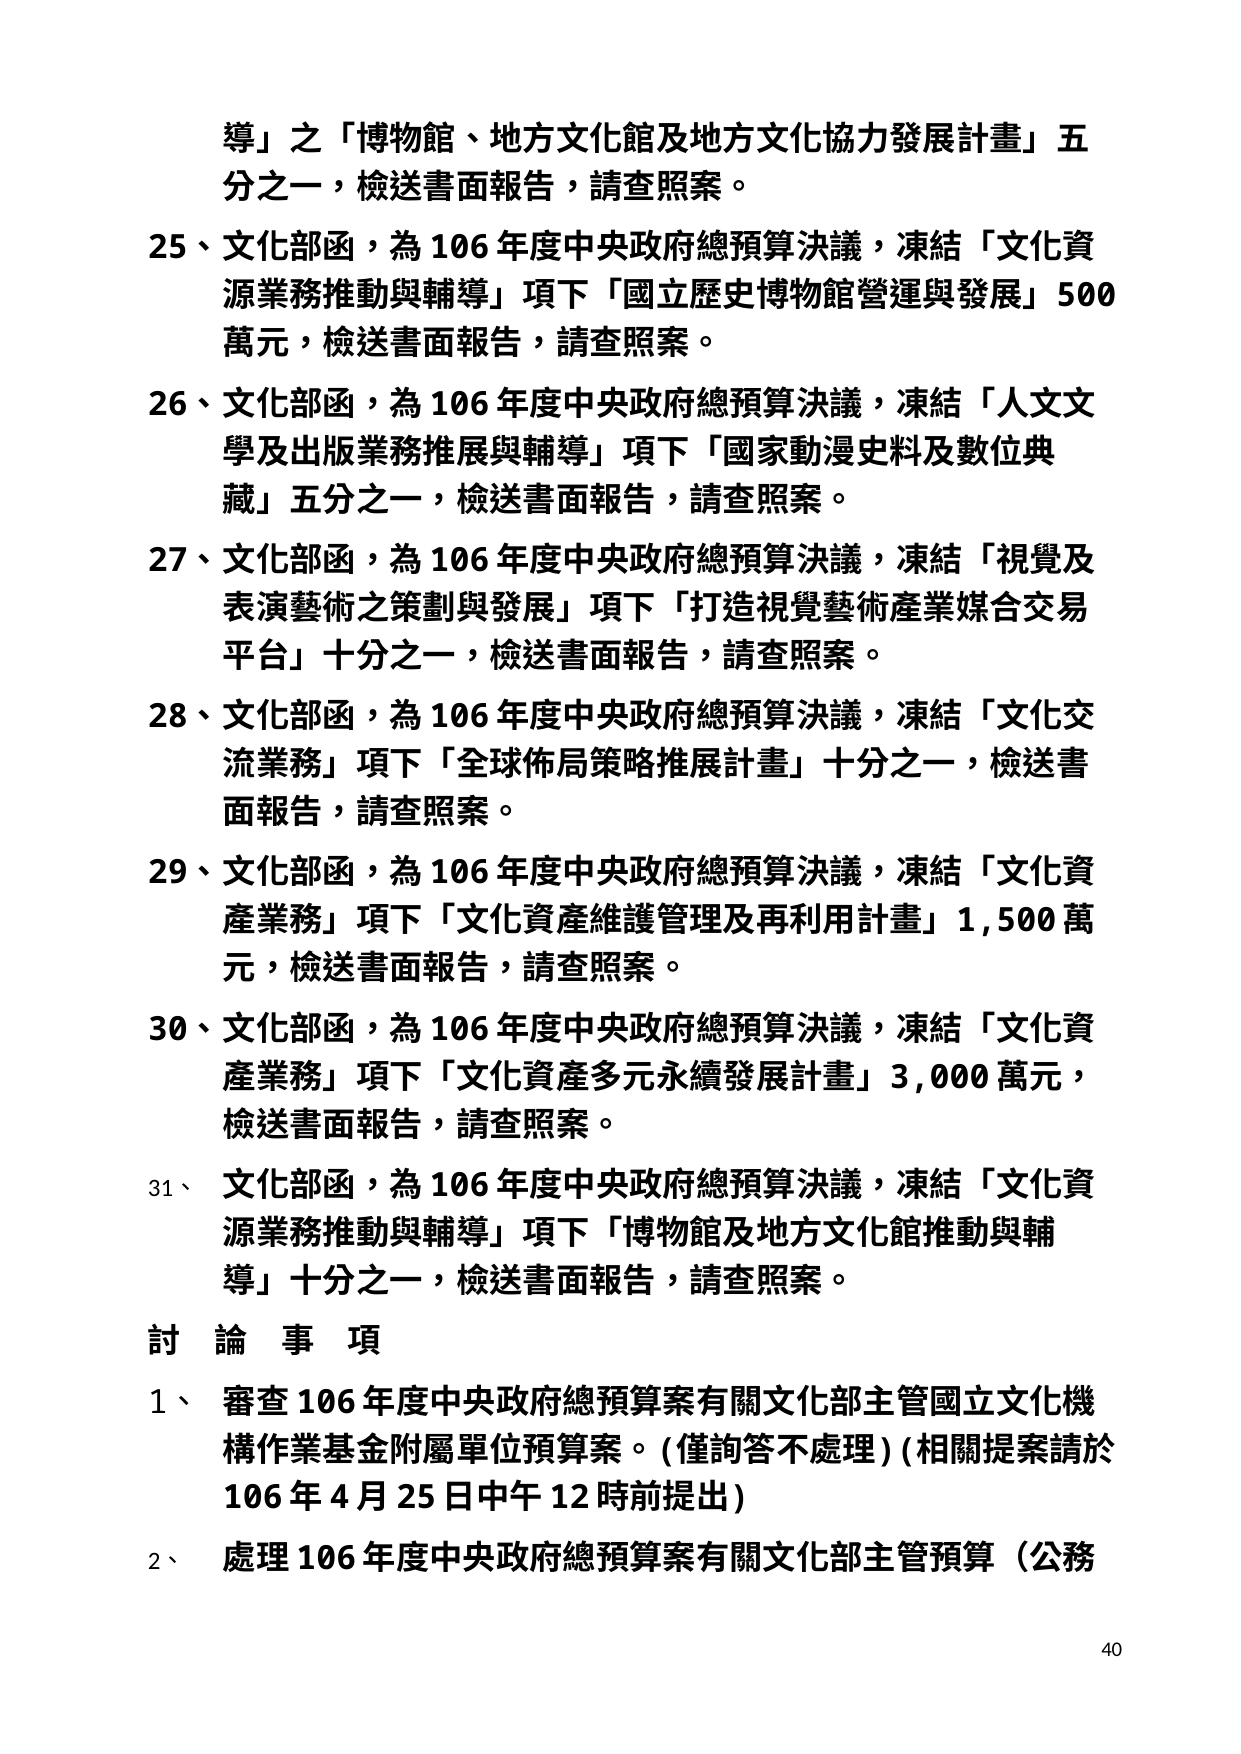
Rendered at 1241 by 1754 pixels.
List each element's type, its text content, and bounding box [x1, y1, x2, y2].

list 文化部函，為106年度中央政府總預算決議，凍結「視覺及表演藝術之策劃與發展」項下「打造視覺藝術產業媒合交易平台」十分之一，檢送書面報告，請查照案。 [148, 533, 1122, 677]
list 處理106年度中央政府總預算案有關文化部主管預算（公務 [148, 1531, 1122, 1579]
list 導」之「博物館、地方文化館及地方文化協力發展計畫」五分之一，檢送書面報告，請查照案。 [148, 112, 1122, 208]
list 文化部函，為106年度中央政府總預算決議，凍結「文化資源業務推動與輔導」項下「國立歷史博物館營運與發展」500萬元，檢送書面報告，請查照案。 [148, 221, 1122, 364]
text 討 論 事 項 [148, 1314, 1122, 1362]
list 審查106年度中央政府總預算案有關文化部主管國立文化機構作業基金附屬單位預算案。(僅詢答不處理)(相關提案請於106年4月25日中午12時前提出) [148, 1375, 1122, 1518]
list 文化部函，為106年度中央政府總預算決議，凍結「人文文學及出版業務推展與輔導」項下「國家動漫史料及數位典藏」五分之一，檢送書面報告，請查照案。 [148, 377, 1122, 521]
list 文化部函，為106年度中央政府總預算決議，凍結「文化交流業務」項下「全球佈局策略推展計畫」十分之一，檢送書面報告，請查照案。 [148, 689, 1122, 833]
list 文化部函，為106年度中央政府總預算決議，凍結「文化資產業務」項下「文化資產維護管理及再利用計畫」1,500萬元，檢送書面報告，請查照案。 [148, 846, 1122, 989]
list 文化部函，為106年度中央政府總預算決議，凍結「文化資源業務推動與輔導」項下「博物館及地方文化館推動與輔導」十分之一，檢送書面報告，請查照案。 [148, 1158, 1122, 1302]
list 文化部函，為106年度中央政府總預算決議，凍結「文化資產業務」項下「文化資產多元永續發展計畫」3,000萬元，檢送書面報告，請查照案。 [148, 1002, 1122, 1146]
